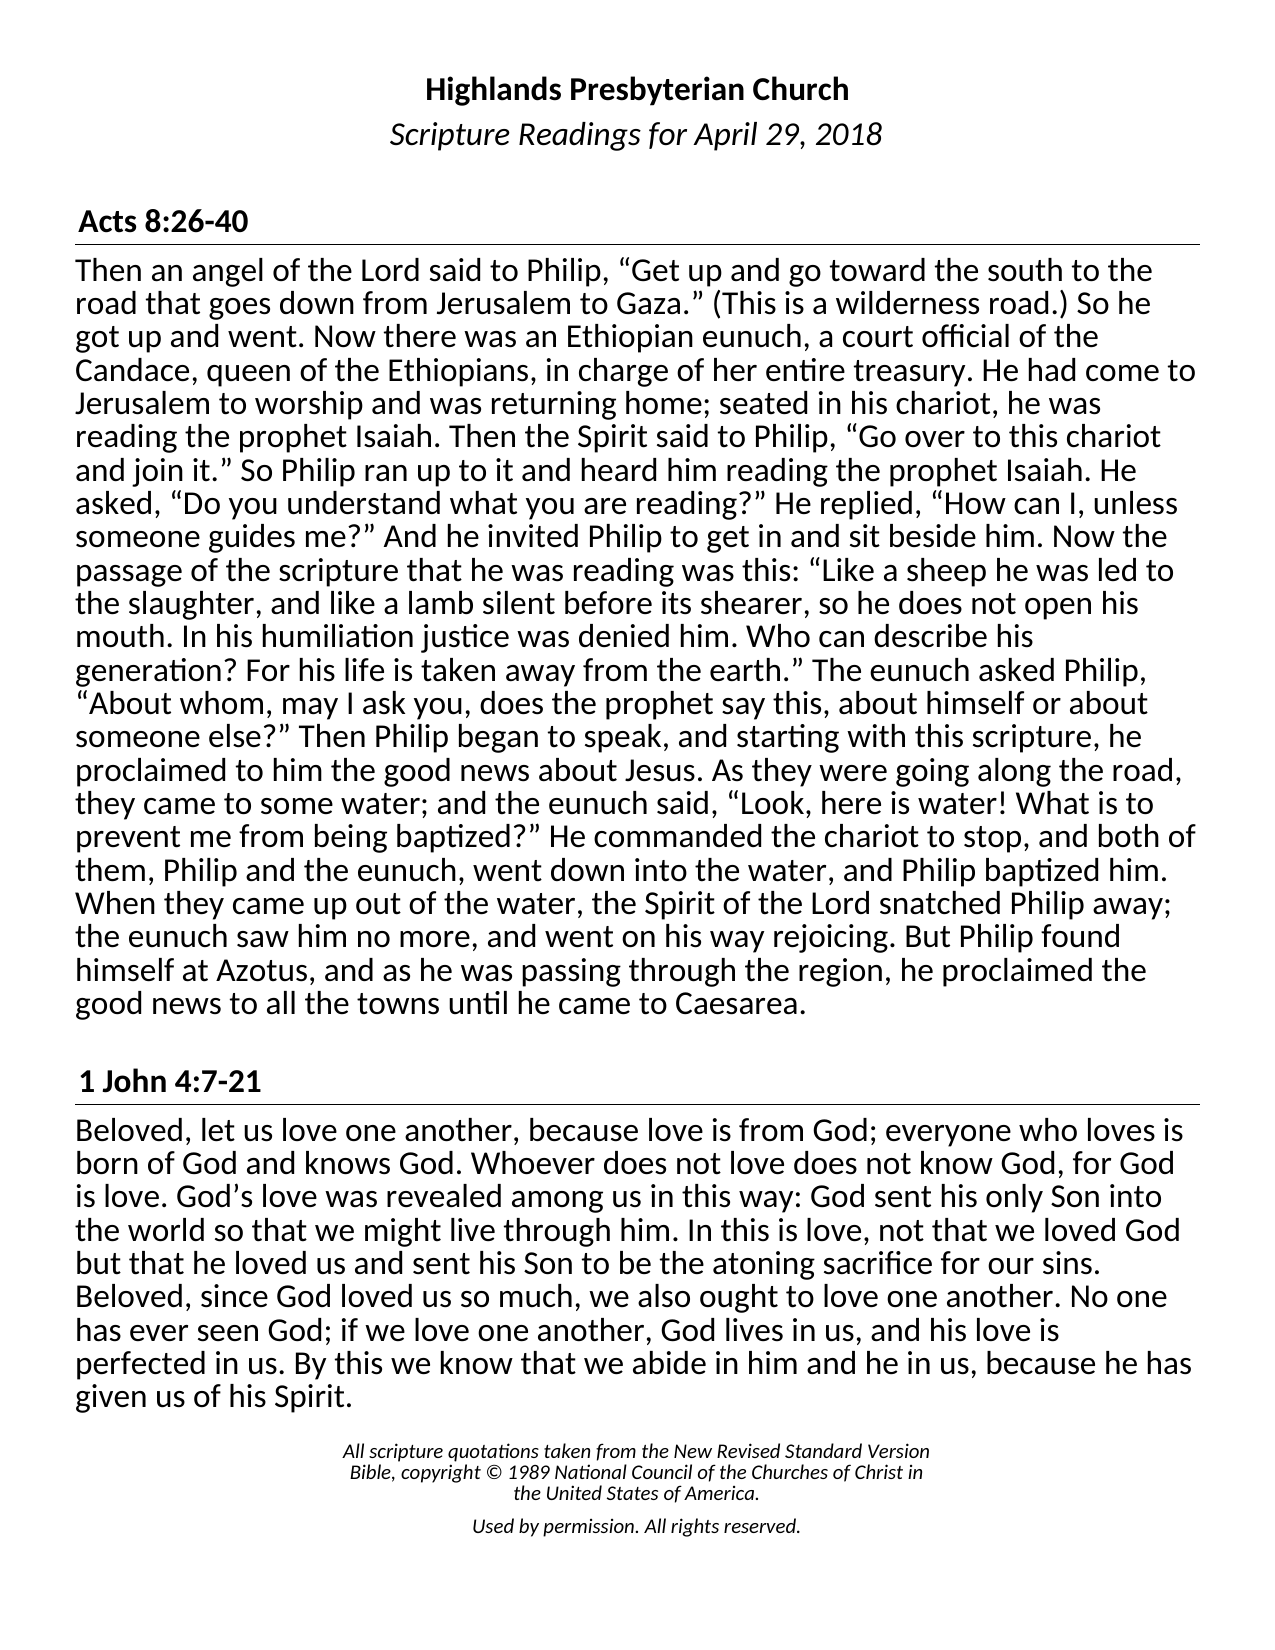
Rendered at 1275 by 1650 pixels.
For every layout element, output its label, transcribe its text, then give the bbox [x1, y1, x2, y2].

subtitle Scripture Readings for April 29, 2018 [75, 120, 1200, 154]
subtitle 1 John 4:7-21 [75, 1064, 1200, 1104]
text Used by permission. All rights reserved. [337, 1518, 937, 1539]
text Then an angel of the Lord said to Philip, “Get up and go toward the south to the road that goes down from Jerusalem to Gaza.” (This is a wilderness road.) So he got up and went. Now there was an Ethiopian eunuch, a court official of the Candace, queen of the Ethiopians, in charge of her entire treasury. He had come to Jerusalem to worship and was returning home; seated in his chariot, he was reading the prophet Isaiah. Then the Spirit said to Philip, “Go over to this chariot and join it.” So Philip ran up to it and heard him reading the prophet Isaiah. He asked, “Do you understand what you are reading?” He replied, “How can I, unless someone guides me?” And he invited Philip to get in and sit beside him. Now the passage of the scripture that he was reading was this: “Like a sheep he was led to the slaughter, and like a lamb silent before its shearer, so he does not open his mouth. In his humiliation justice was denied him. Who can describe his generation? For his life is taken away from the earth.” The eunuch asked Philip, “About whom, may I ask you, does the prophet say this, about himself or about someone else?” Then Philip began to speak, and starting with this scripture, he proclaimed to him the good news about Jesus. As they were going along the road, they came to some water; and the eunuch said, “Look, here is water! What is to prevent me from being baptized?” He commanded the chariot to stop, and both of them, Philip and the eunuch, went down into the water, and Philip baptized him. When they came up out of the water, the Spirit of the Lord snatched Philip away; the eunuch saw him no more, and went on his way rejoicing. But Philip found himself at Azotus, and as he was passing through the region, he proclaimed the good news to all the towns until he came to Caesarea. [75, 256, 1200, 1023]
text Beloved, let us love one another, because love is from God; everyone who loves is born of God and knows God. Whoever does not love does not know God, for God is love. God’s love was revealed among us in this way: God sent his only Son into the world so that we might live through him. In this is love, not that we loved God but that he loved us and sent his Son to be the atoning sacrifice for our sins. Beloved, since God loved us so much, we also ought to love one another. No one has ever seen God; if we love one another, God lives in us, and his love is perfected in us. By this we know that we abide in him and he in us, because he has given us of his Spirit. [75, 1116, 1200, 1416]
title Highlands Presbyterian Church [75, 75, 1200, 108]
subtitle Acts 8:26-40 [75, 204, 1200, 244]
text All scripture quotations taken from the New Revised Standard Version Bible, copyright © 1989 National Council of the Churches of Christ in the United States of America. [337, 1443, 937, 1506]
